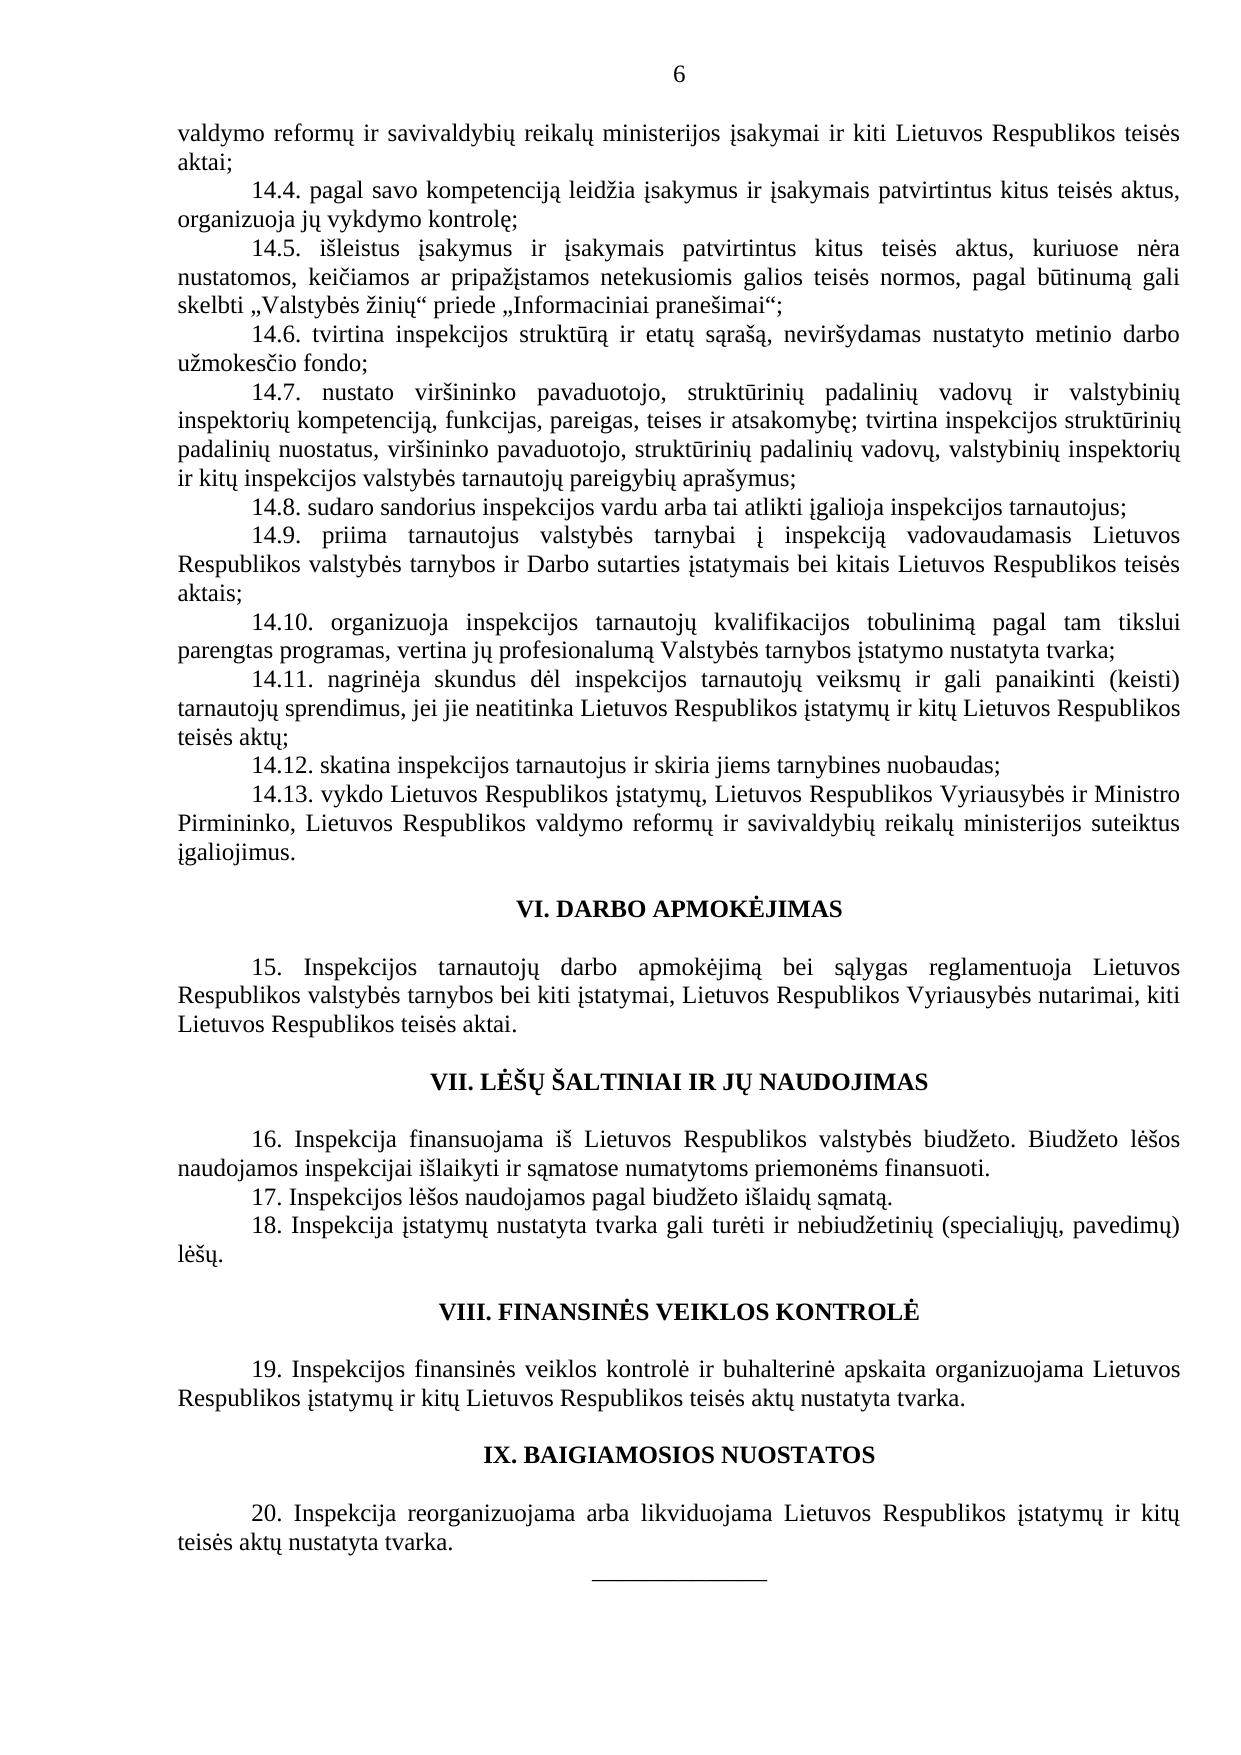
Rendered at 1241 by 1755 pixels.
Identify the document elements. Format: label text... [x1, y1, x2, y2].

text 14.4. pagal savo kompetenciją leidžia įsakymus ir įsakymais patvirtintus kitus teisės aktus, organizuoja jų vykdymo kontrolę; [177, 176, 1181, 233]
text VI. DARBO APMOKĖJIMAS [177, 894, 1181, 923]
text 14.13. vykdo Lietuvos Respublikos įstatymų, Lietuvos Respublikos Vyriausybės ir Ministro Pirmininko, Lietuvos Respublikos valdymo reformų ir savivaldybių reikalų ministerijos suteiktus įgaliojimus. [177, 779, 1181, 866]
text valdymo reformų ir savivaldybių reikalų ministerijos įsakymai ir kiti Lietuvos Respublikos teisės aktai; [177, 118, 1181, 176]
text 20. Inspekcija reorganizuojama arba likviduojama Lietuvos Respublikos įstatymų ir kitų teisės aktų nustatyta tvarka. [177, 1498, 1181, 1556]
text IX. BAIGIAMOSIOS NUOSTATOS [177, 1441, 1181, 1469]
text 17. Inspekcijos lėšos naudojamos pagal biudžeto išlaidų sąmatą. [177, 1182, 1181, 1211]
text VIII. FINANSINĖS VEIKLOS KONTROLĖ [177, 1297, 1181, 1326]
text 14.12. skatina inspekcijos tarnautojus ir skiria jiems tarnybines nuobaudas; [177, 751, 1181, 779]
text 14.10. organizuoja inspekcijos tarnautojų kvalifikacijos tobulinimą pagal tam tikslui parengtas programas, vertina jų profesionalumą Valstybės tarnybos įstatymo nustatyta tvarka; [177, 607, 1181, 664]
text VII. LĖŠŲ ŠALTINIAI IR JŲ NAUDOJIMAS [177, 1067, 1181, 1096]
text 15. Inspekcijos tarnautojų darbo apmokėjimą bei sąlygas reglamentuoja Lietuvos Respublikos valstybės tarnybos bei kiti įstatymai, Lietuvos Respublikos Vyriausybės nutarimai, kiti Lietuvos Respublikos teisės aktai. [177, 952, 1181, 1038]
text 14.11. nagrinėja skundus dėl inspekcijos tarnautojų veiksmų ir gali panaikinti (keisti) tarnautojų sprendimus, jei jie neatitinka Lietuvos Respublikos įstatymų ir kitų Lietuvos Respublikos teisės aktų; [177, 664, 1181, 751]
text 14.7. nustato viršininko pavaduotojo, struktūrinių padalinių vadovų ir valstybinių inspektorių kompetenciją, funkcijas, pareigas, teises ir atsakomybę; tvirtina inspekcijos struktūrinių padalinių nuostatus, viršininko pavaduotojo, struktūrinių padalinių vadovų, valstybinių inspektorių ir kitų inspekcijos valstybės tarnautojų pareigybių aprašymus; [177, 377, 1181, 492]
text 14.8. sudaro sandorius inspekcijos vardu arba tai atlikti įgalioja inspekcijos tarnautojus; [177, 492, 1181, 521]
text 18. Inspekcija įstatymų nustatyta tvarka gali turėti ir nebiudžetinių (specialiųjų, pavedimų) lėšų. [177, 1211, 1181, 1268]
text 19. Inspekcijos finansinės veiklos kontrolė ir buhalterinė apskaita organizuojama Lietuvos Respublikos įstatymų ir kitų Lietuvos Respublikos teisės aktų nustatyta tvarka. [177, 1354, 1181, 1412]
text 14.5. išleistus įsakymus ir įsakymais patvirtintus kitus teisės aktus, kuriuose nėra nustatomos, keičiamos ar pripažįstamos netekusiomis galios teisės normos, pagal būtinumą gali skelbti „Valstybės žinių“ priede „Informaciniai pranešimai“; [177, 233, 1181, 319]
text 14.9. priima tarnautojus valstybės tarnybai į inspekciją vadovaudamasis Lietuvos Respublikos valstybės tarnybos ir Darbo sutarties įstatymais bei kitais Lietuvos Respublikos teisės aktais; [177, 521, 1181, 607]
text 16. Inspekcija finansuojama iš Lietuvos Respublikos valstybės biudžeto. Biudžeto lėšos naudojamos inspekcijai išlaikyti ir sąmatose numatytoms priemonėms finansuoti. [177, 1124, 1181, 1182]
text 14.6. tvirtina inspekcijos struktūrą ir etatų sąrašą, neviršydamas nustatyto metinio darbo užmokesčio fondo; [177, 319, 1181, 377]
text ______________ [177, 1556, 1181, 1584]
